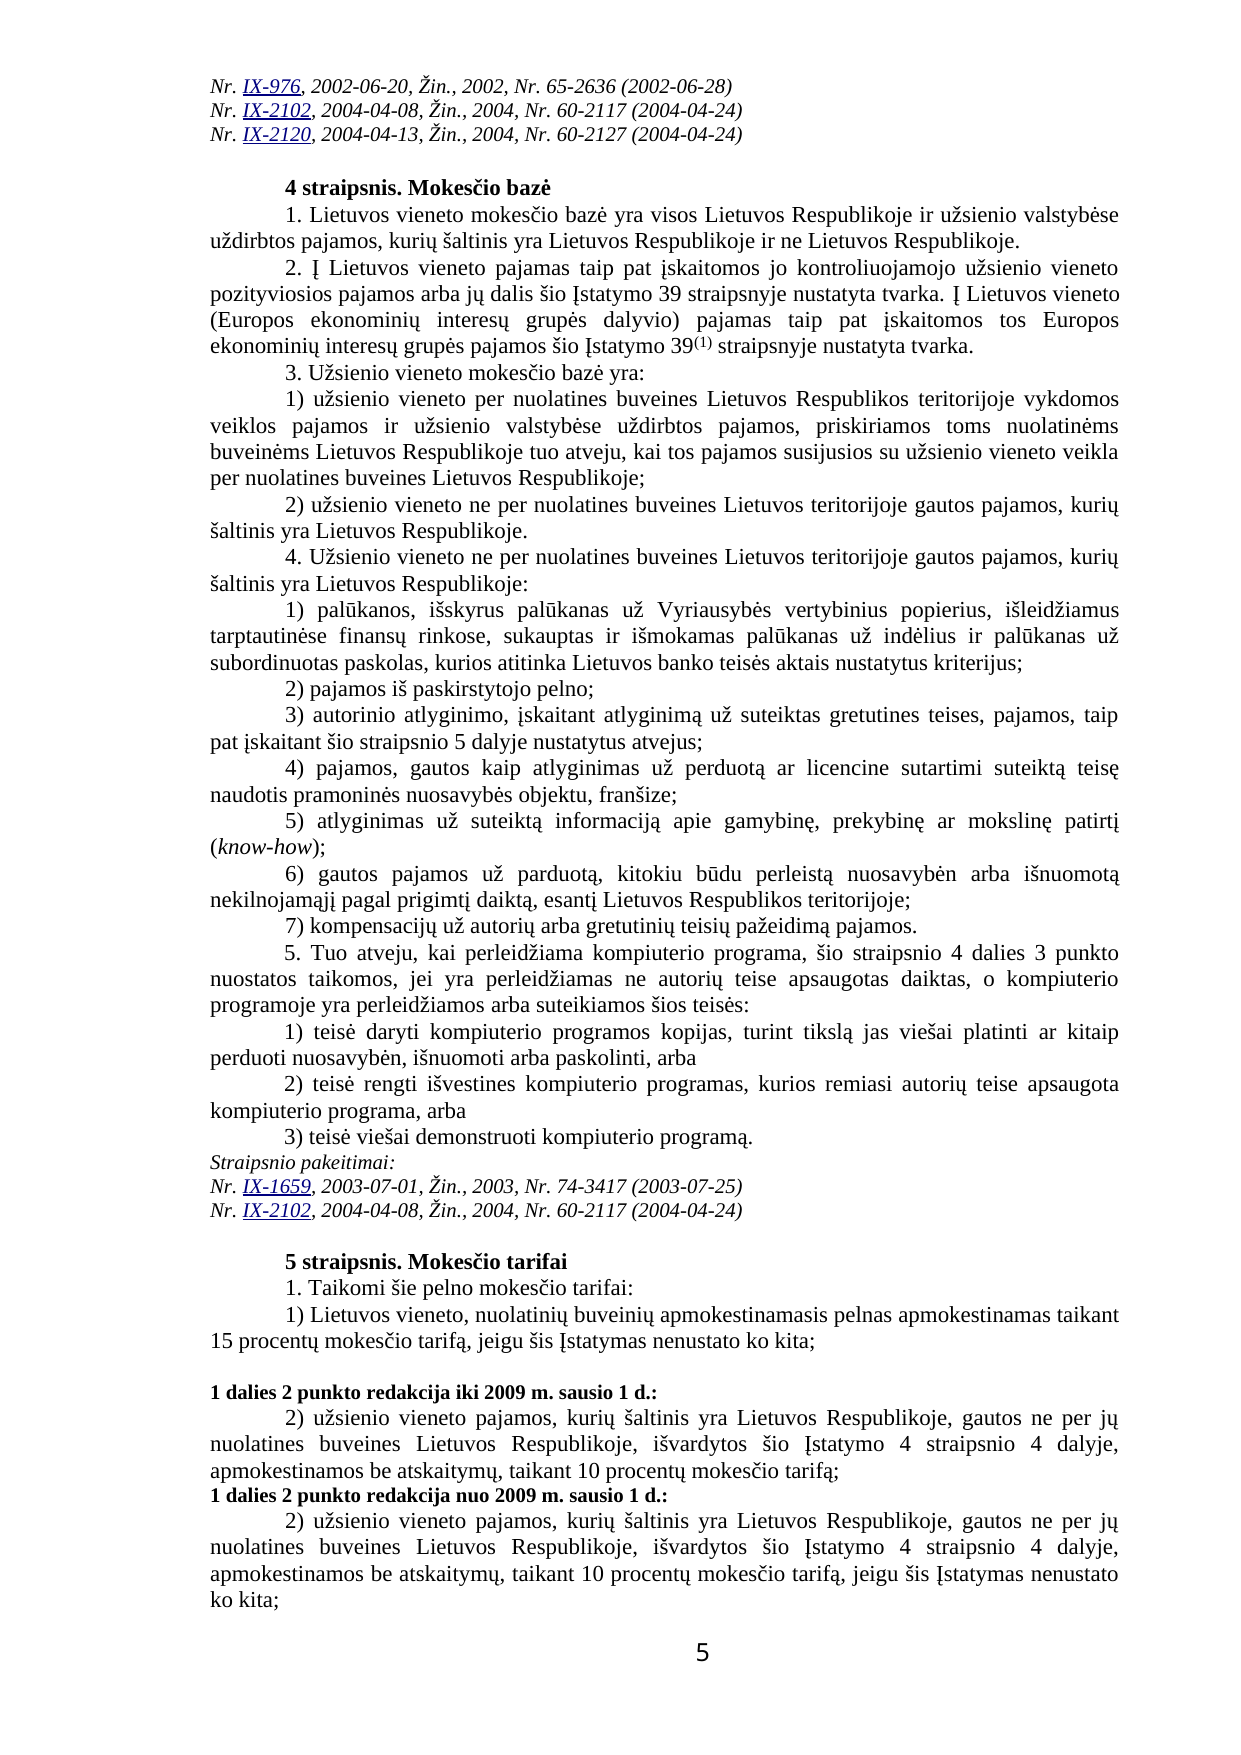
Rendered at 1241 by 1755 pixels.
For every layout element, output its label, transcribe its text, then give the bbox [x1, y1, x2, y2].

text 3) teisė viešai demonstruoti kompiuterio programą. [210, 1123, 1120, 1149]
text 3) autorinio atlyginimo, įskaitant atlyginimą už suteiktas gretutines teises, pajamos, taip pat įskaitant šio straipsnio 5 dalyje nustatytus atvejus; [210, 702, 1120, 754]
text 5. Tuo atveju, kai perleidžiama kompiuterio programa, šio straipsnio 4 dalies 3 punkto nuostatos taikomos, jei yra perleidžiamas ne autorių teise apsaugotas daiktas, o kompiuterio programoje yra perleidžiamos arba suteikiamos šios teisės: [210, 939, 1120, 1018]
text Nr. IX-2102, 2004-04-08, Žin., 2004, Nr. 60-2117 (2004-04-24) [210, 1198, 1120, 1222]
text 3. Užsienio vieneto mokesčio bazė yra: [210, 359, 1120, 385]
text Nr. IX-976, 2002-06-20, Žin., 2002, Nr. 65-2636 (2002-06-28) [210, 73, 1120, 98]
text Nr. IX-2120, 2004-04-13, Žin., 2004, Nr. 60-2127 (2004-04-24) [210, 122, 1120, 146]
text 2) teisė rengti išvestines kompiuterio programas, kurios remiasi autorių teise apsaugota kompiuterio programa, arba [210, 1071, 1120, 1123]
text Nr. IX-1659, 2003-07-01, Žin., 2003, Nr. 74-3417 (2003-07-25) [210, 1174, 1120, 1198]
text 1) užsienio vieneto per nuolatines buveines Lietuvos Respublikos teritorijoje vykdomos veiklos pajamos ir užsienio valstybėse uždirbtos pajamos, priskiriamos toms nuolatinėms buveinėms Lietuvos Respublikoje tuo atveju, kai tos pajamos susijusios su užsienio vieneto veikla per nuolatines buveines Lietuvos Respublikoje; [210, 385, 1120, 491]
text 2. Į Lietuvos vieneto pajamas taip pat įskaitomos jo kontroliuojamojo užsienio vieneto pozityviosios pajamos arba jų dalis šio Įstatymo 39 straipsnyje nustatyta tvarka. Į Lietuvos vieneto (Europos ekonominių interesų grupės dalyvio) pajamas taip pat įskaitomos tos Europos ekonominių interesų grupės pajamos šio Įstatymo 39(1) straipsnyje nustatyta tvarka. [210, 253, 1120, 359]
text 5 straipsnis. Mokesčio tarifai [210, 1248, 1120, 1274]
text 6) gautos pajamos už parduotą, kitokiu būdu perleistą nuosavybėn arba išnuomotą nekilnojamąjį pagal prigimtį daiktą, esantį Lietuvos Respublikos teritorijoje; [210, 860, 1120, 912]
text 1 dalies 2 punkto redakcija nuo 2009 m. sausio 1 d.: [210, 1483, 1120, 1507]
text 1) Lietuvos vieneto, nuolatinių buveinių apmokestinamasis pelnas apmokestinamas taikant 15 procentų mokesčio tarifą, jeigu šis Įstatymas nenustato ko kita; [210, 1301, 1120, 1353]
text 1 dalies 2 punkto redakcija iki 2009 m. sausio 1 d.: [210, 1380, 1120, 1404]
text 1. Lietuvos vieneto mokesčio bazė yra visos Lietuvos Respublikoje ir užsienio valstybėse uždirbtos pajamos, kurių šaltinis yra Lietuvos Respublikoje ir ne Lietuvos Respublikoje. [210, 201, 1120, 253]
text 5) atlyginimas už suteiktą informaciją apie gamybinę, prekybinę ar mokslinę patirtį (know-how); [210, 807, 1120, 860]
text 4) pajamos, gautos kaip atlyginimas už perduotą ar licencine sutartimi suteiktą teisę naudotis pramoninės nuosavybės objektu, franšize; [210, 754, 1120, 807]
text 2) užsienio vieneto ne per nuolatines buveines Lietuvos teritorijoje gautos pajamos, kurių šaltinis yra Lietuvos Respublikoje. [210, 491, 1120, 543]
text 2) užsienio vieneto pajamos, kurių šaltinis yra Lietuvos Respublikoje, gautos ne per jų nuolatines buveines Lietuvos Respublikoje, išvardytos šio Įstatymo 4 straipsnio 4 dalyje, apmokestinamos be atskaitymų, taikant 10 procentų mokesčio tarifą; [210, 1404, 1120, 1483]
text 4 straipsnis. Mokesčio bazė [210, 174, 1120, 201]
text Straipsnio pakeitimai: [210, 1149, 1120, 1174]
text 1) teisė daryti kompiuterio programos kopijas, turint tikslą jas viešai platinti ar kitaip perduoti nuosavybėn, išnuomoti arba paskolinti, arba [210, 1018, 1120, 1071]
text 2) užsienio vieneto pajamos, kurių šaltinis yra Lietuvos Respublikoje, gautos ne per jų nuolatines buveines Lietuvos Respublikoje, išvardytos šio Įstatymo 4 straipsnio 4 dalyje, apmokestinamos be atskaitymų, taikant 10 procentų mokesčio tarifą, jeigu šis Įstatymas nenustato ko kita; [210, 1507, 1120, 1612]
text 1) palūkanos, išskyrus palūkanas už Vyriausybės vertybinius popierius, išleidžiamus tarptautinėse finansų rinkose, sukauptas ir išmokamas palūkanas už indėlius ir palūkanas už subordinuotas paskolas, kurios atitinka Lietuvos banko teisės aktais nustatytus kriterijus; [210, 596, 1120, 675]
text 2) pajamos iš paskirstytojo pelno; [210, 675, 1120, 702]
text Nr. IX-2102, 2004-04-08, Žin., 2004, Nr. 60-2117 (2004-04-24) [210, 98, 1120, 122]
text 1. Taikomi šie pelno mokesčio tarifai: [210, 1274, 1120, 1301]
text 4. Užsienio vieneto ne per nuolatines buveines Lietuvos teritorijoje gautos pajamos, kurių šaltinis yra Lietuvos Respublikoje: [210, 543, 1120, 596]
text 7) kompensacijų už autorių arba gretutinių teisių pažeidimą pajamos. [210, 912, 1120, 939]
